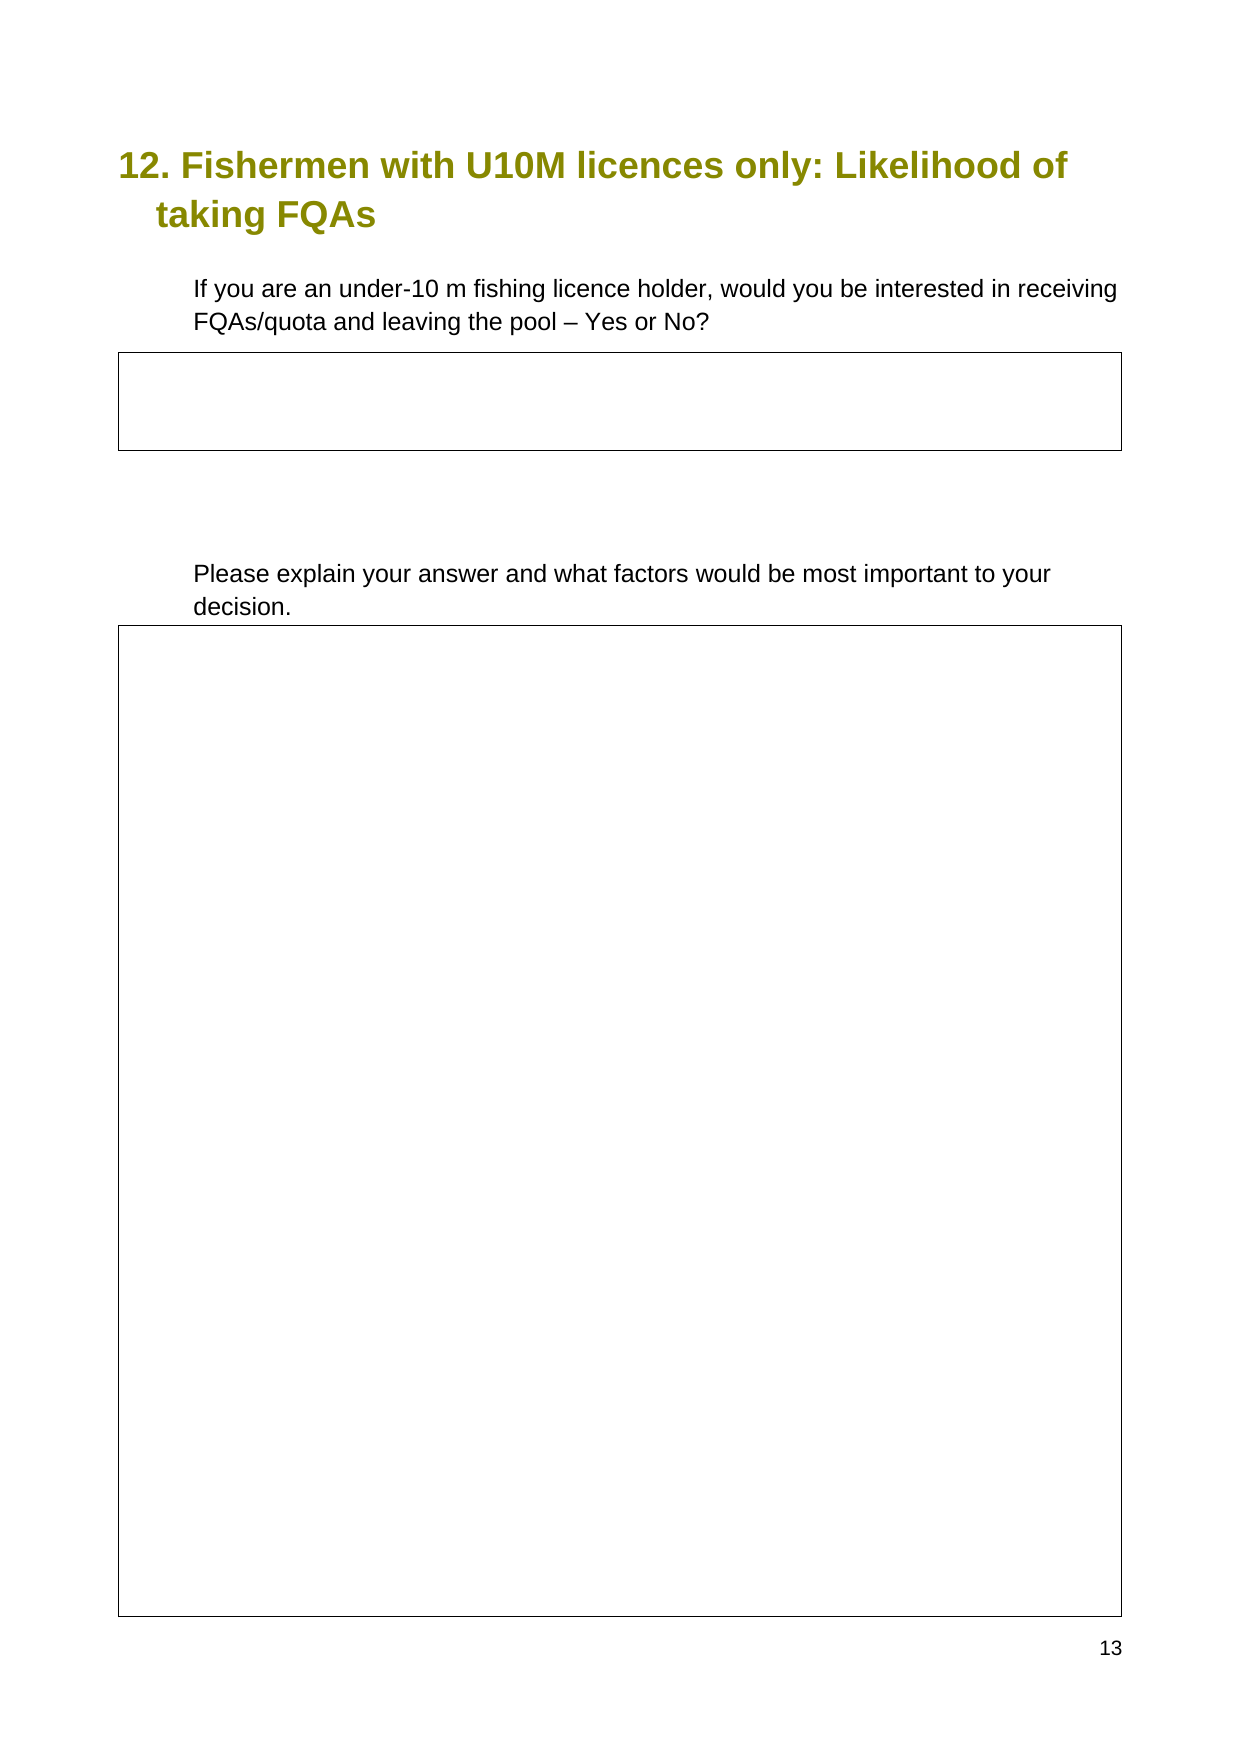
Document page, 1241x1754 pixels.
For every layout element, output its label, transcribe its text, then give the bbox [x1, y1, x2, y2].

text If you are an under-10 m fishing licence holder, would you be interested in receiving FQAs/quota and leaving the pool – Yes or No? [193, 273, 1122, 335]
subtitle Fishermen with U10M licences only: Likelihood of taking FQAs [118, 143, 1122, 236]
text Please explain your answer and what factors would be most important to your decision. [193, 559, 1122, 621]
